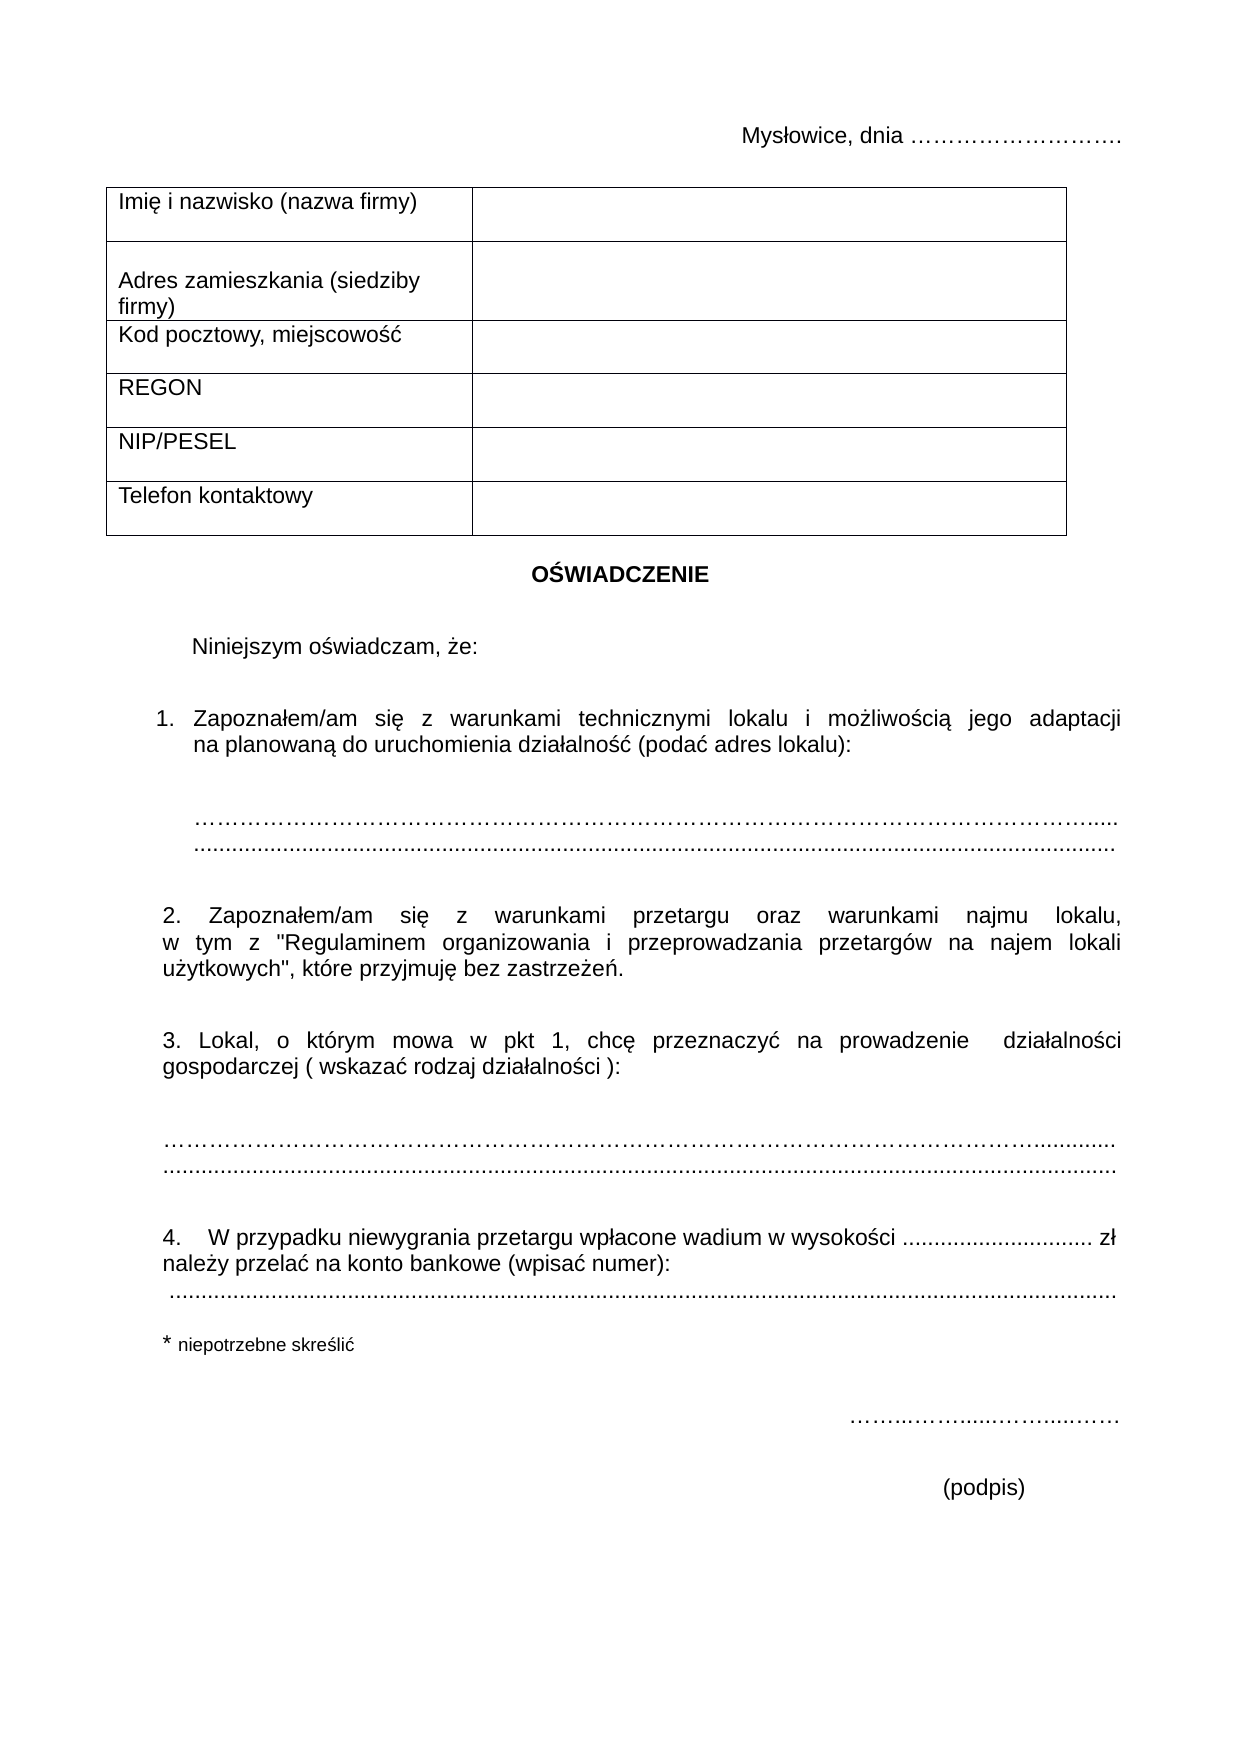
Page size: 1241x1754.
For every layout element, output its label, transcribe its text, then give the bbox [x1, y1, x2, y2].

list 4. W przypadku niewygrania przetargu wpłacone wadium w wysokości .............................. zł należy przelać na konto bankowe (wpisać numer): ..................................................................................................................................................... * niepotrzebne skreślić [162, 1224, 1122, 1356]
list 3. Lokal, o którym mowa w pkt 1, chcę przeznaczyć na prowadzenie działalności gospodarczej ( wskazać rodzaj działalności ): [162, 1027, 1122, 1080]
table_cell [473, 374, 1066, 427]
list Zapoznałem/am się z warunkami technicznymi lokalu i możliwością jego adaptacji na planowaną do uruchomienia działalność (podać adres lokalu): [156, 705, 1122, 758]
table_cell Telefon kontaktowy [107, 482, 472, 534]
list ……………………………………………………………………………………………………................................................................................................................................................................... [162, 1126, 1122, 1178]
list 2. Zapoznałem/am się z warunkami przetargu oraz warunkami najmu lokalu, w tym z "Regulaminem organizowania i przeprowadzania przetargów na najem lokali użytkowych", które przyjmuję bez zastrzeżeń. [162, 902, 1122, 981]
table_cell Kod pocztowy, miejscowość [107, 321, 472, 373]
text Niniejszym oświadczam, że: [118, 633, 1122, 659]
list ………………………………………………………………………………………………………...................................................................................................................................................... [156, 803, 1122, 856]
table_cell NIP/PESEL [107, 428, 472, 481]
table_header [473, 188, 1066, 241]
table_cell [473, 482, 1066, 534]
table_cell [473, 321, 1066, 373]
list (podpis) [118, 1474, 1122, 1500]
table_cell [473, 428, 1066, 481]
table_cell Adres zamieszkania (siedziby firmy) [107, 242, 472, 319]
text Mysłowice, dnia ………………………. [118, 122, 1122, 148]
table_cell [473, 242, 1066, 319]
list ……...……......…….....…… [118, 1402, 1122, 1428]
table_header Imię i nazwisko (nazwa firmy) [107, 188, 472, 241]
text OŚWIADCZENIE [118, 561, 1122, 587]
table_cell REGON [107, 374, 472, 427]
